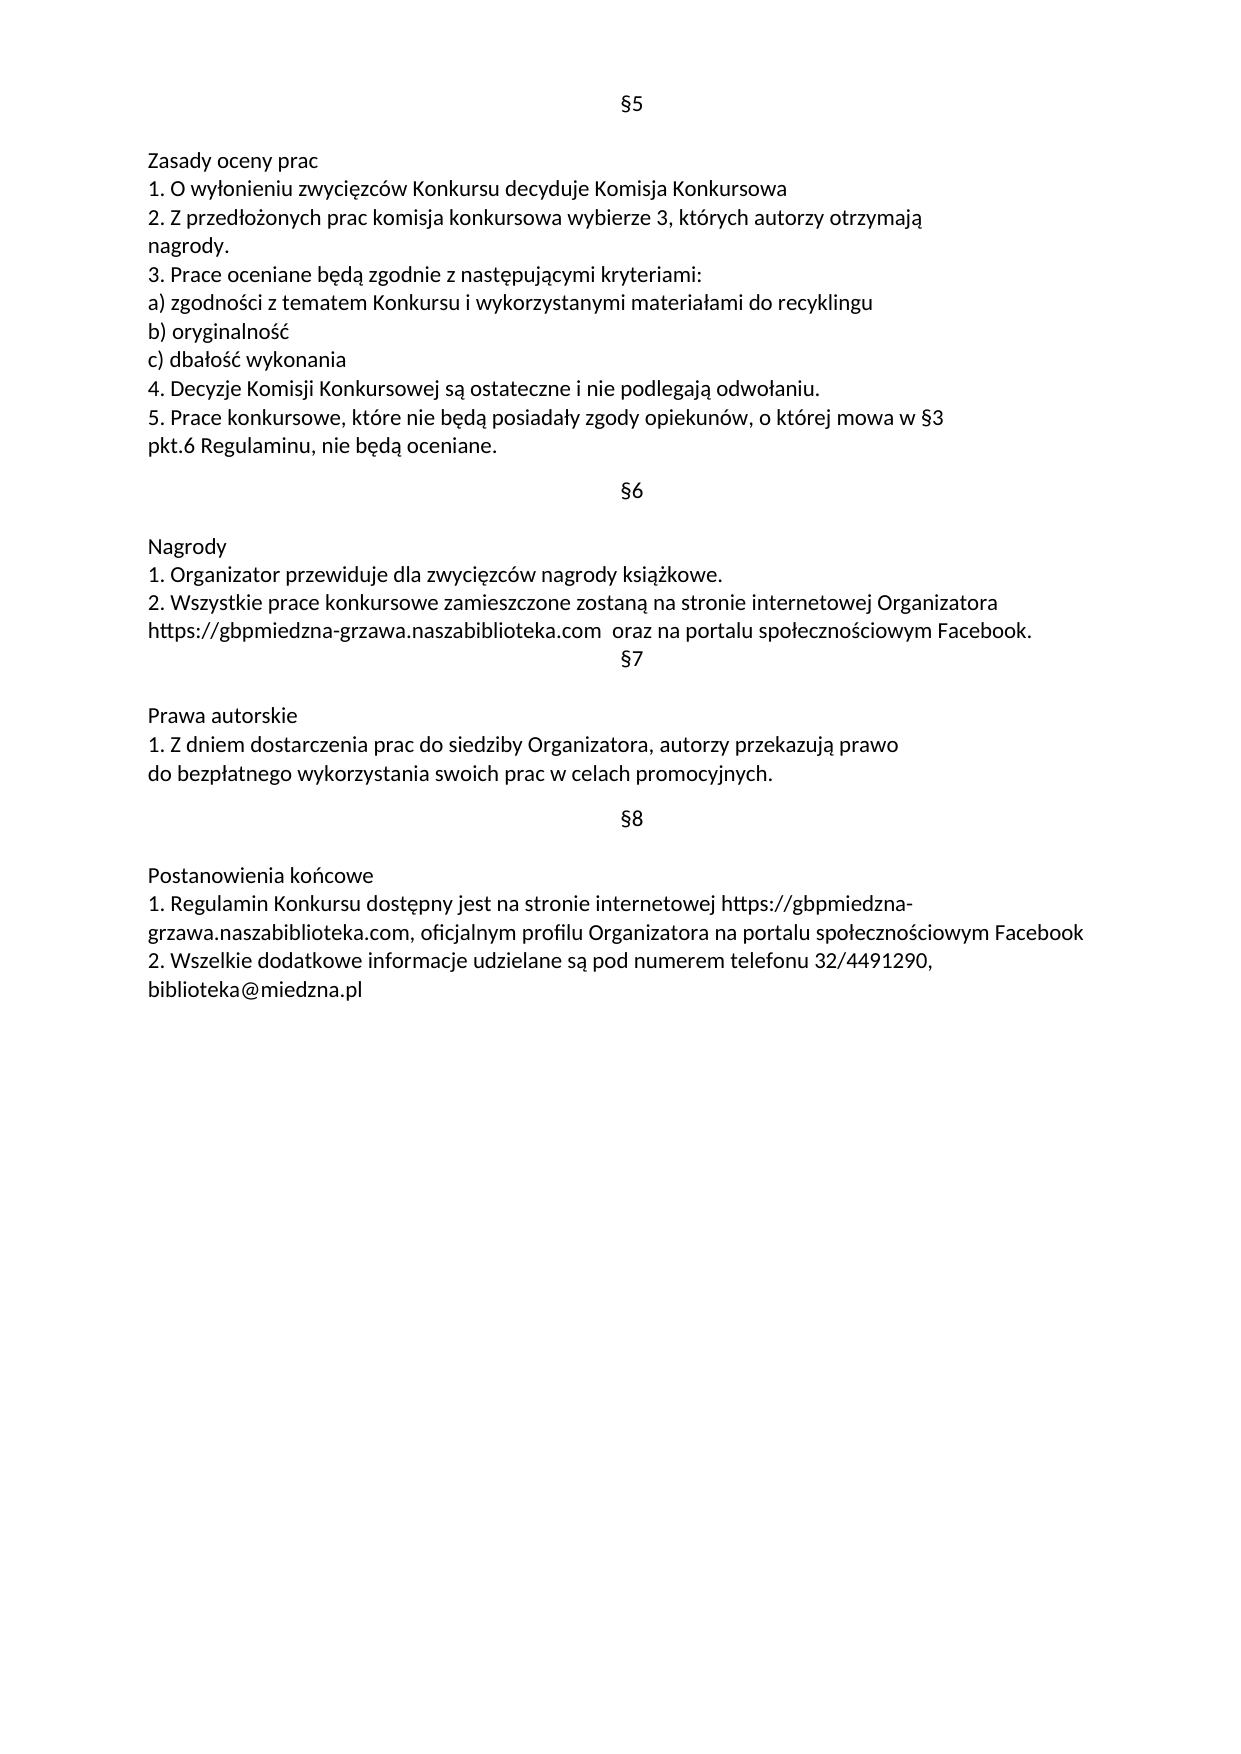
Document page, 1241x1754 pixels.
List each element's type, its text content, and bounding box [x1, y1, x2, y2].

text §5 Zasady oceny prac 1. O wyłonieniu zwycięzców Konkursu decyduje Komisja Konkursowa 2. Z przedłożonych prac komisja konkursowa wybierze 3, których autorzy otrzymają nagrody. 3. Prace oceniane będą zgodnie z następującymi kryteriami: a) zgodności z tematem Konkursu i wykorzystanymi materiałami do recyklingu b) oryginalność c) dbałość wykonania 4. Decyzje Komisji Konkursowej są ostateczne i nie podlegają odwołaniu. 5. Prace konkursowe, które nie będą posiadały zgody opiekunów, o której mowa w §3 pkt.6 Regulaminu, nie będą oceniane. [148, 89, 1093, 459]
text Nagrody 1. Organizator przewiduje dla zwycięzców nagrody książkowe. 2. Wszystkie prace konkursowe zamieszczone zostaną na stronie internetowej Organizatora https://gbpmiedzna-grzawa.naszabiblioteka.com oraz na portalu społecznościowym Facebook. [148, 532, 1093, 644]
text §6 [148, 476, 1093, 532]
text §7 Prawa autorskie 1. Z dniem dostarczenia prac do siedziby Organizatora, autorzy przekazują prawo do bezpłatnego wykorzystania swoich prac w celach promocyjnych. [148, 644, 1093, 787]
text §8 Postanowienia końcowe 1. Regulamin Konkursu dostępny jest na stronie internetowej https://gbpmiedzna-grzawa.naszabiblioteka.com, oficjalnym profilu Organizatora na portalu społecznościowym Facebook 2. Wszelkie dodatkowe informacje udzielane są pod numerem telefonu 32/4491290, biblioteka@miedzna.pl [148, 804, 1093, 1003]
